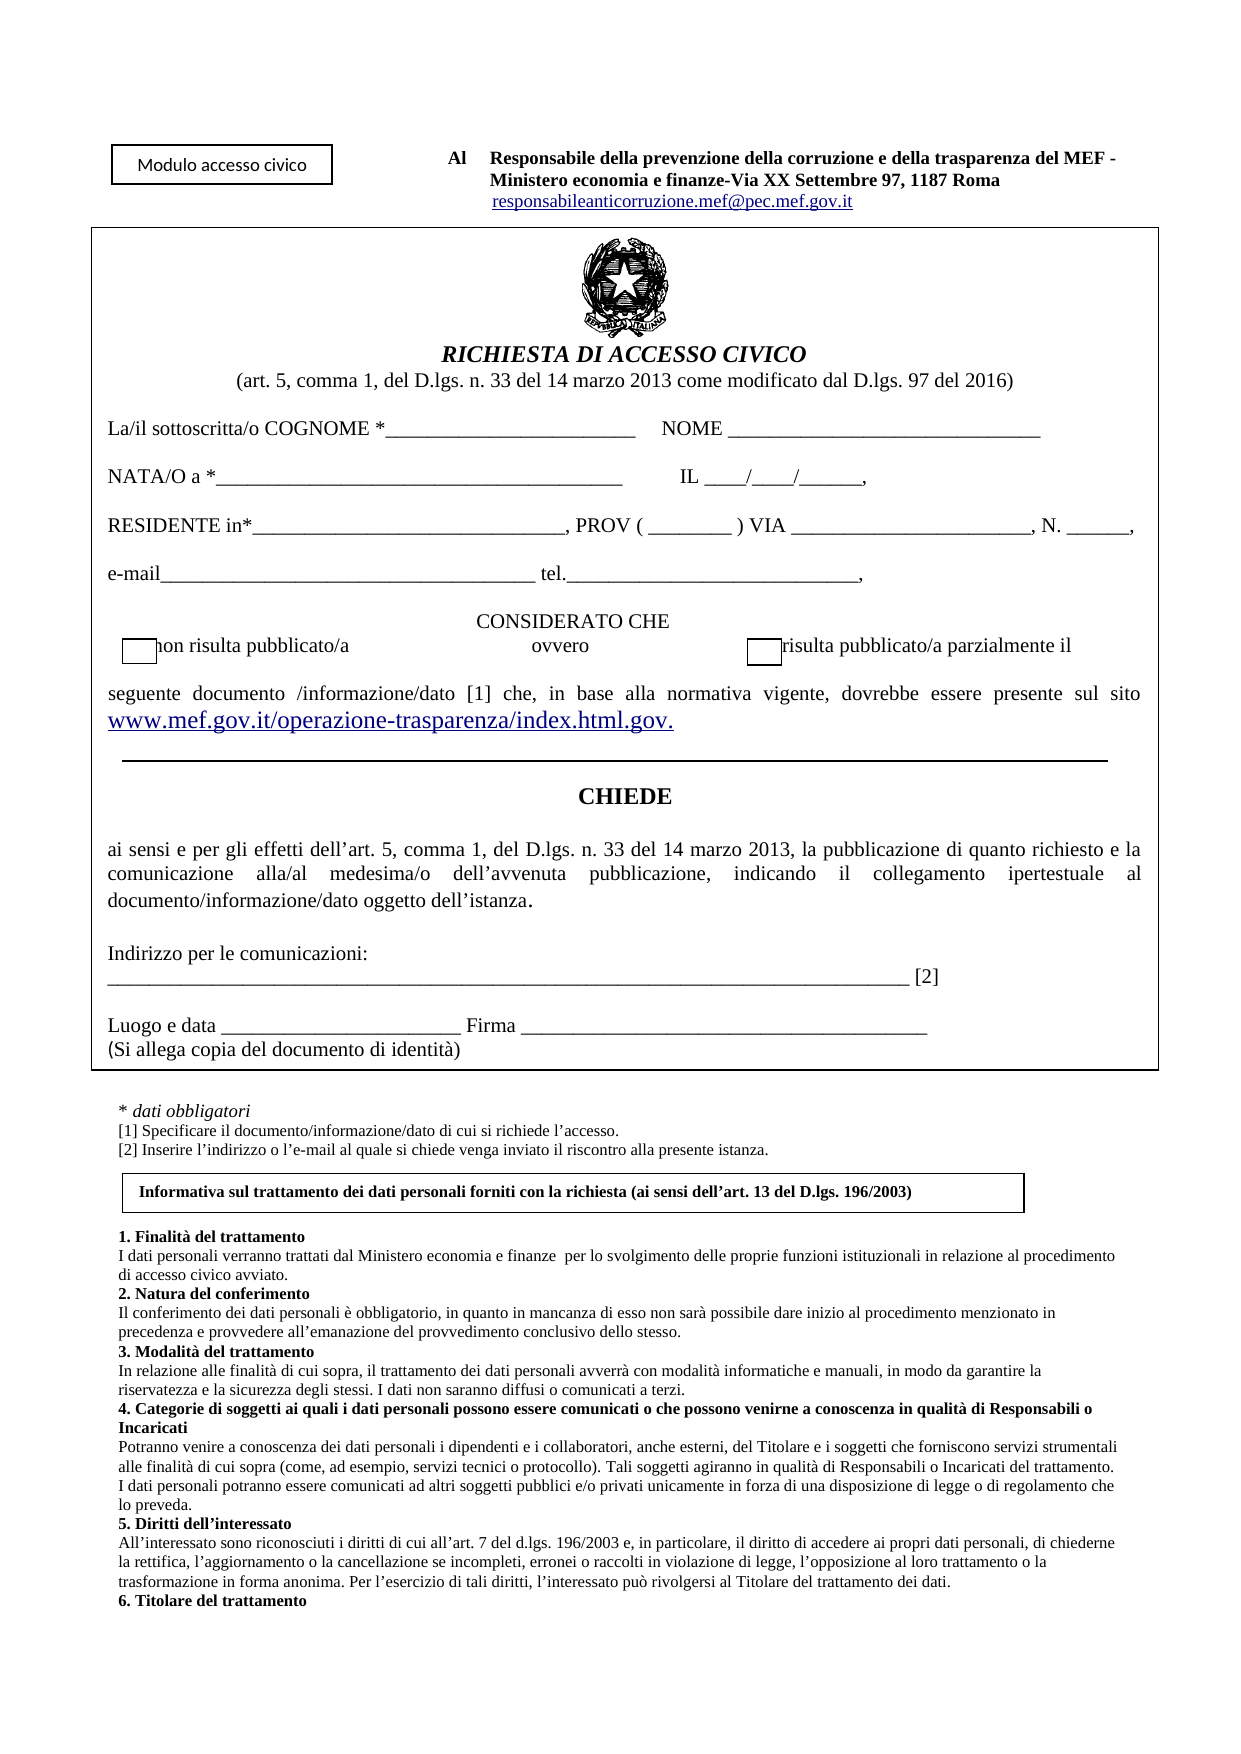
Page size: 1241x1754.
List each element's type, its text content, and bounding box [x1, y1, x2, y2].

text 1. Finalità del trattamento [118, 1226, 1122, 1246]
text All’interessato sono riconosciuti i diritti di cui all’art. 7 del d.lgs. 196/2003 e, in particolare, il diritto di accedere ai propri dati personali, di chiederne la rettifica, l’aggiornamento o la cancellazione se incompleti, erronei o raccolti in violazione di legge, l’opposizione al loro trattamento o la trasformazione in forma anonima. Per l’esercizio di tali diritti, l’interessato può rivolgersi al Titolare del trattamento dei dati. [118, 1533, 1122, 1591]
text Luogo e data _______________________ Firma _______________________________________ [107, 1013, 1143, 1037]
text responsabileanticorruzione.mef@pec.mef.gov.it [487, 190, 1122, 212]
text Incaricati [118, 1418, 1122, 1437]
text 5. Diritti dell’interessato [118, 1514, 1122, 1533]
text I dati personali verranno trattati dal Ministero economia e finanze per lo svolgimento delle proprie funzioni istituzionali in relazione al procedimento di accesso civico avviato. [118, 1246, 1122, 1284]
text e-mail____________________________________ tel.____________________________, [107, 561, 1143, 585]
text Ministero economia e finanze-Via XX Settembre 97, 1187 Roma [443, 168, 1122, 190]
text NATA/O a *_______________________________________ IL ____/____/______, [107, 464, 1143, 488]
text In relazione alle finalità di cui sopra, il trattamento dei dati personali avverrà con modalità informatiche e manuali, in modo da garantire la riservatezza e la sicurezza degli stessi. I dati non saranno diffusi o comunicati a terzi. [118, 1361, 1122, 1399]
text Al Responsabile della prevenzione della corruzione e della trasparenza del MEF - [443, 147, 1122, 168]
text 6. Titolare del trattamento [118, 1591, 1122, 1610]
text [1] Specificare il documento/informazione/dato di cui si richiede l’accesso. [118, 1121, 1122, 1140]
text CONSIDERATO CHE [107, 609, 1143, 633]
text [2] Inserire l’indirizzo o l’e-mail al quale si chiede venga inviato il riscontro alla presente istanza. [118, 1140, 1122, 1159]
text 4. Categorie di soggetti ai quali i dati personali possono essere comunicati o che possono venirne a conoscenza in qualità di Responsabili o [118, 1399, 1122, 1418]
text Indirizzo per le comunicazioni: _____________________________________________________________________________ [2] [107, 940, 1143, 988]
text CHIEDE [107, 782, 1143, 809]
text (Si allega copia del documento di identità) [107, 1037, 1143, 1061]
text ai sensi e per gli effetti dell’art. 5, comma 1, del D.lgs. n. 33 del 14 marzo 2013, la pubblicazione di quanto richiesto e la comunicazione alla/al medesima/o dell’avvenuta pubblicazione, indicando il collegamento ipertestuale al documento/informazione/dato oggetto dell’istanza. [107, 837, 1143, 913]
text Potranno venire a conoscenza dei dati personali i dipendenti e i collaboratori, anche esterni, del Titolare e i soggetti che forniscono servizi strumentali alle finalità di cui sopra (come, ad esempio, servizi tecnici o protocollo). Tali soggetti agiranno in qualità di Responsabili o Incaricati del trattamento. I dati personali potranno essere comunicati ad altri soggetti pubblici e/o privati unicamente in forza di una disposizione di legge o di regolamento che lo preveda. [118, 1437, 1122, 1514]
text Informativa sul trattamento dei dati personali forniti con la richiesta (ai sensi dell’art. 13 del D.lgs. 196/2003) [138, 1182, 1008, 1201]
text seguente documento /informazione/dato [1] che, in base alla normativa vigente, dovrebbe essere presente sul sito www.mef.gov.it/operazione-trasparenza/index.html.gov. [107, 681, 1143, 734]
text Modulo accesso civico [127, 153, 316, 176]
text La/il sottoscritta/o COGNOME *________________________ NOME ______________________________ [107, 416, 1143, 440]
text * dati obbligatori [118, 1099, 1122, 1121]
text Il conferimento dei dati personali è obbligatorio, in quanto in mancanza di esso non sarà possibile dare inizio al procedimento menzionato in precedenza e provvedere all’emanazione del provvedimento conclusivo dello stesso. [118, 1303, 1122, 1341]
text RICHIESTA DI ACCESSO CIVICO [107, 341, 1143, 368]
text RESIDENTE in*______________________________, PROV ( ________ ) VIA _______________________, N. ______, [107, 512, 1143, 537]
text non risulta pubblicato/a ovvero risulta pubblicato/a parzialmente il [121, 633, 1143, 657]
text 2. Natura del conferimento [118, 1284, 1122, 1303]
text 3. Modalità del trattamento [118, 1341, 1122, 1361]
text (art. 5, comma 1, del D.lgs. n. 33 del 14 marzo 2013 come modificato dal D.lgs. 97 del 2016) [107, 368, 1143, 392]
